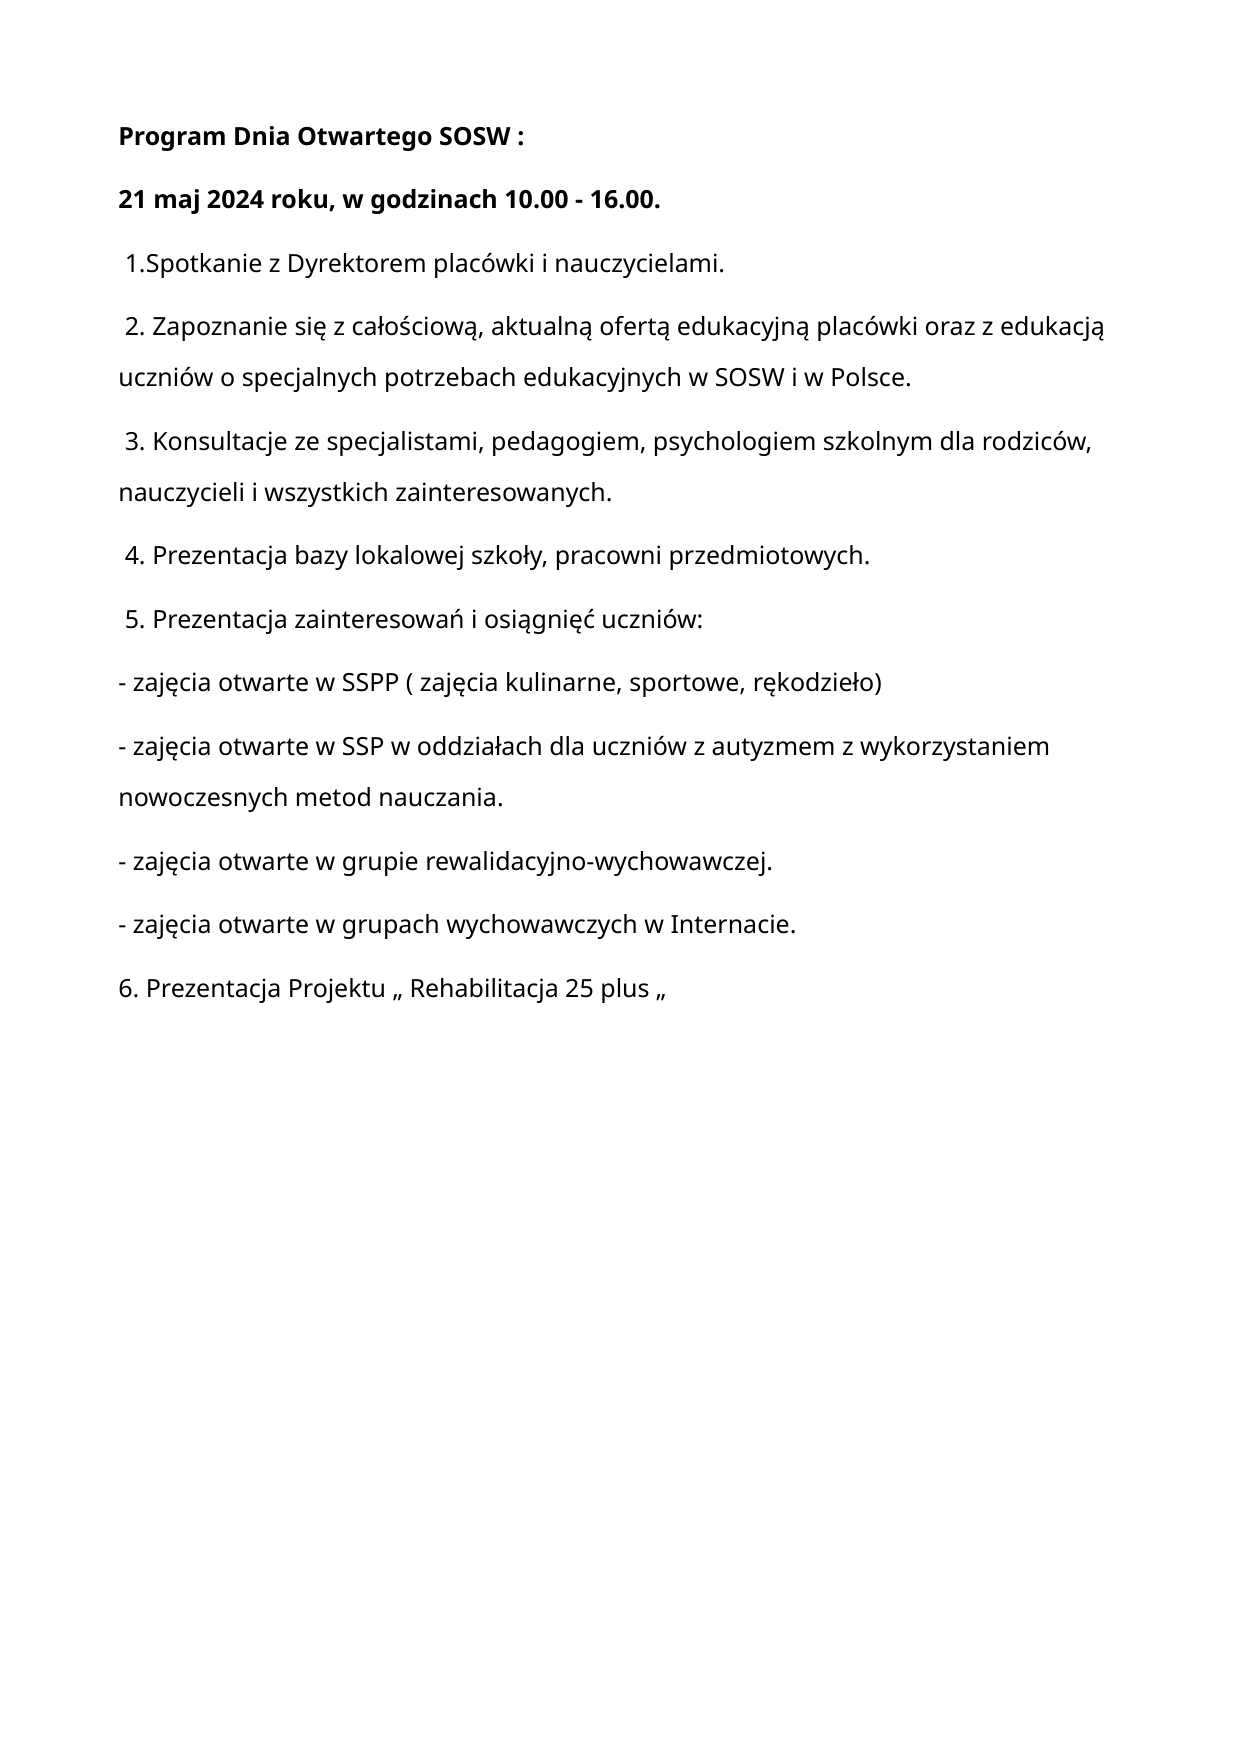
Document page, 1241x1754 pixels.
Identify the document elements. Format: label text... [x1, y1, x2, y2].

text 4. Prezentacja bazy lokalowej szkoły, pracowni przedmiotowych. [118, 538, 1122, 572]
text - zajęcia otwarte w SSP w oddziałach dla uczniów z autyzmem z wykorzystaniem nowoczesnych metod nauczania. [118, 728, 1122, 814]
text 21 maj 2024 roku, w godzinach 10.00 - 16.00. [118, 182, 1122, 216]
text Program Dnia Otwartego SOSW : [118, 118, 1122, 152]
text - zajęcia otwarte w SSPP ( zajęcia kulinarne, sportowe, rękodzieło) [118, 665, 1122, 699]
text - zajęcia otwarte w grupie rewalidacyjno-wychowawczej. [118, 843, 1122, 877]
text 2. Zapoznanie się z całościową, aktualną ofertą edukacyjną placówki oraz z edukacją uczniów o specjalnych potrzebach edukacyjnych w SOSW i w Polsce. [118, 309, 1122, 394]
text 3. Konsultacje ze specjalistami, pedagogiem, psychologiem szkolnym dla rodziców, nauczycieli i wszystkich zainteresowanych. [118, 423, 1122, 508]
text - zajęcia otwarte w grupach wychowawczych w Internacie. [118, 907, 1122, 941]
text 6. Prezentacja Projektu „ Rehabilitacja 25 plus „ [118, 970, 1122, 1004]
text 1.Spotkanie z Dyrektorem placówki i nauczycielami. [118, 245, 1122, 279]
text 5. Prezentacja zainteresowań i osiągnięć uczniów: [118, 601, 1122, 636]
